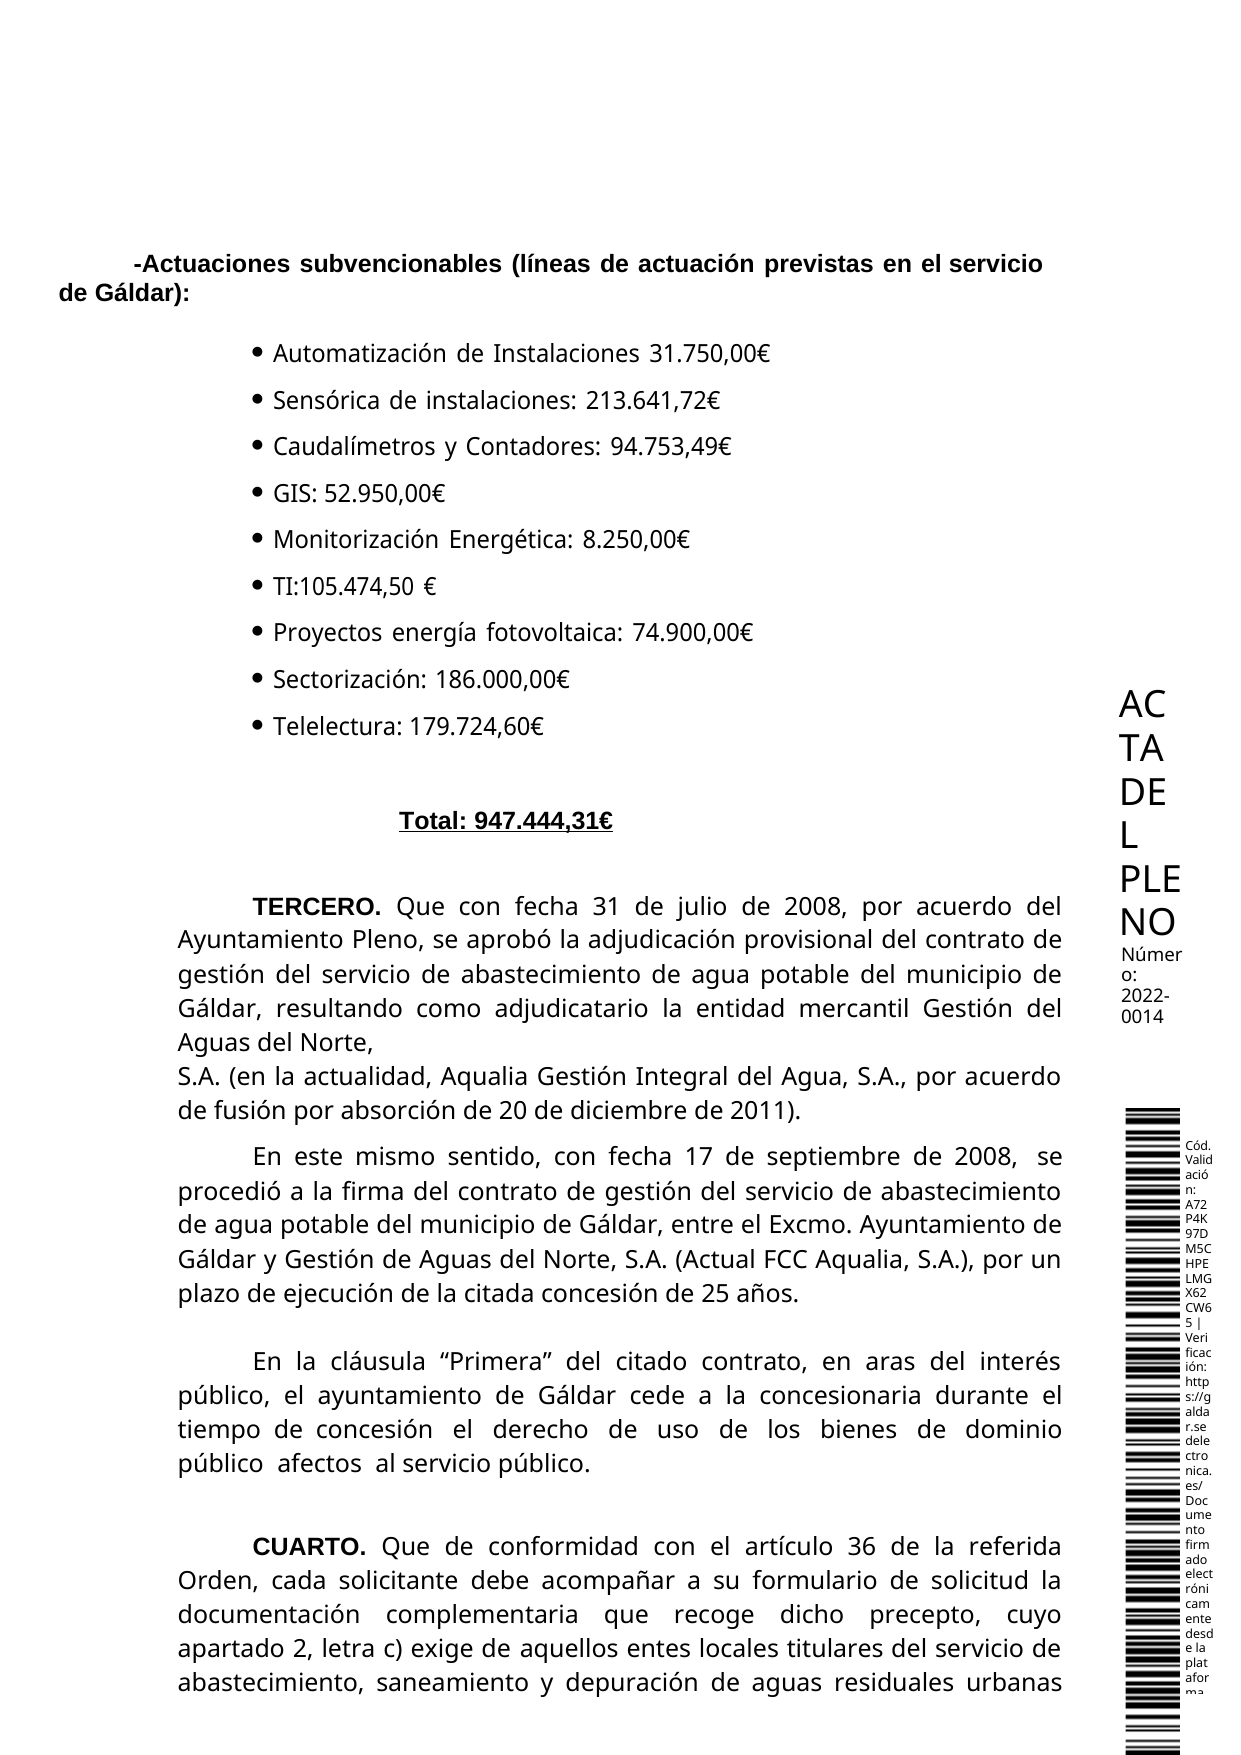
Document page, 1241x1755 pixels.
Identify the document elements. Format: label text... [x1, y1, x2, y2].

text TERCERO. Que con fecha 31 de julio de 2008, por acuerdo del Ayuntamiento Pleno, se aprobó la adjudicación provisional del contrato de gestión del servicio de abastecimiento de agua potable del municipio de Gáldar, resultando como adjudicatario la entidad mercantil Gestión del Aguas del Norte, [177, 888, 1062, 1058]
list TI:105.474,50 € [252, 569, 1191, 603]
subtitle -Actuaciones subvencionables (líneas de actuación previstas en el servicio de Gáldar): [58, 249, 1063, 307]
list Automatización de Instalaciones 31.750,00€ [252, 336, 1191, 370]
text Cód. Validación: A72P4K97DM5CHPELMGX62CW65 | Verificación: https://galdar.sedelectronica.es/ Documento firmado electrónicamente desde la plataforma esPublico Gestiona | Página 18 de 38 [1185, 1139, 1214, 1694]
list Caudalímetros y Contadores: 94.753,49€ [252, 429, 1191, 463]
list Número: 2022-0014 Fecha: 10/01/2023 [1121, 944, 1186, 1028]
subtitle Total: 947.444,31€ [399, 806, 1117, 834]
text CUARTO. Que de conformidad con el artículo 36 de la referida Orden, cada solicitante debe acompañar a su formulario de solicitud la documentación complementaria que recoge dicho precepto, cuyo apartado 2, letra c) exige de aquellos entes locales titulares del servicio de abastecimiento, saneamiento y depuración de aguas residuales urbanas [177, 1528, 1062, 1699]
list ACTA DEL PLENO [1119, 683, 1186, 944]
list Sensórica de instalaciones: 213.641,72€ [252, 382, 1191, 416]
list GIS: 52.950,00€ [252, 476, 1191, 509]
text En la cláusula “Primera” del citado contrato, en aras del interés público, el ayuntamiento de Gáldar cede a la concesionaria durante el tiempo de concesión el derecho de uso de los bienes de dominio público afectos al servicio público. [177, 1343, 1063, 1480]
list Telelectura: 179.724,60€ [252, 708, 1117, 742]
text En este mismo sentido, con fecha 17 de septiembre de 2008, se procedió a la firma del contrato de gestión del servicio de abastecimiento de agua potable del municipio de Gáldar, entre el Excmo. Ayuntamiento de Gáldar y Gestión de Aguas del Norte, S.A. (Actual FCC Aqualia, S.A.), por un plazo de ejecución de la citada concesión de 25 años. [177, 1139, 1063, 1309]
list Sectorización: 186.000,00€ [252, 662, 1191, 1028]
text S.A. (en la actualidad, Aqualia Gestión Integral del Agua, S.A., por acuerdo de fusión por absorción de 20 de diciembre de 2011). [177, 1058, 1062, 1127]
list Monitorización Energética: 8.250,00€ [252, 522, 1191, 556]
list Proyectos energía fotovoltaica: 74.900,00€ [252, 615, 1191, 649]
